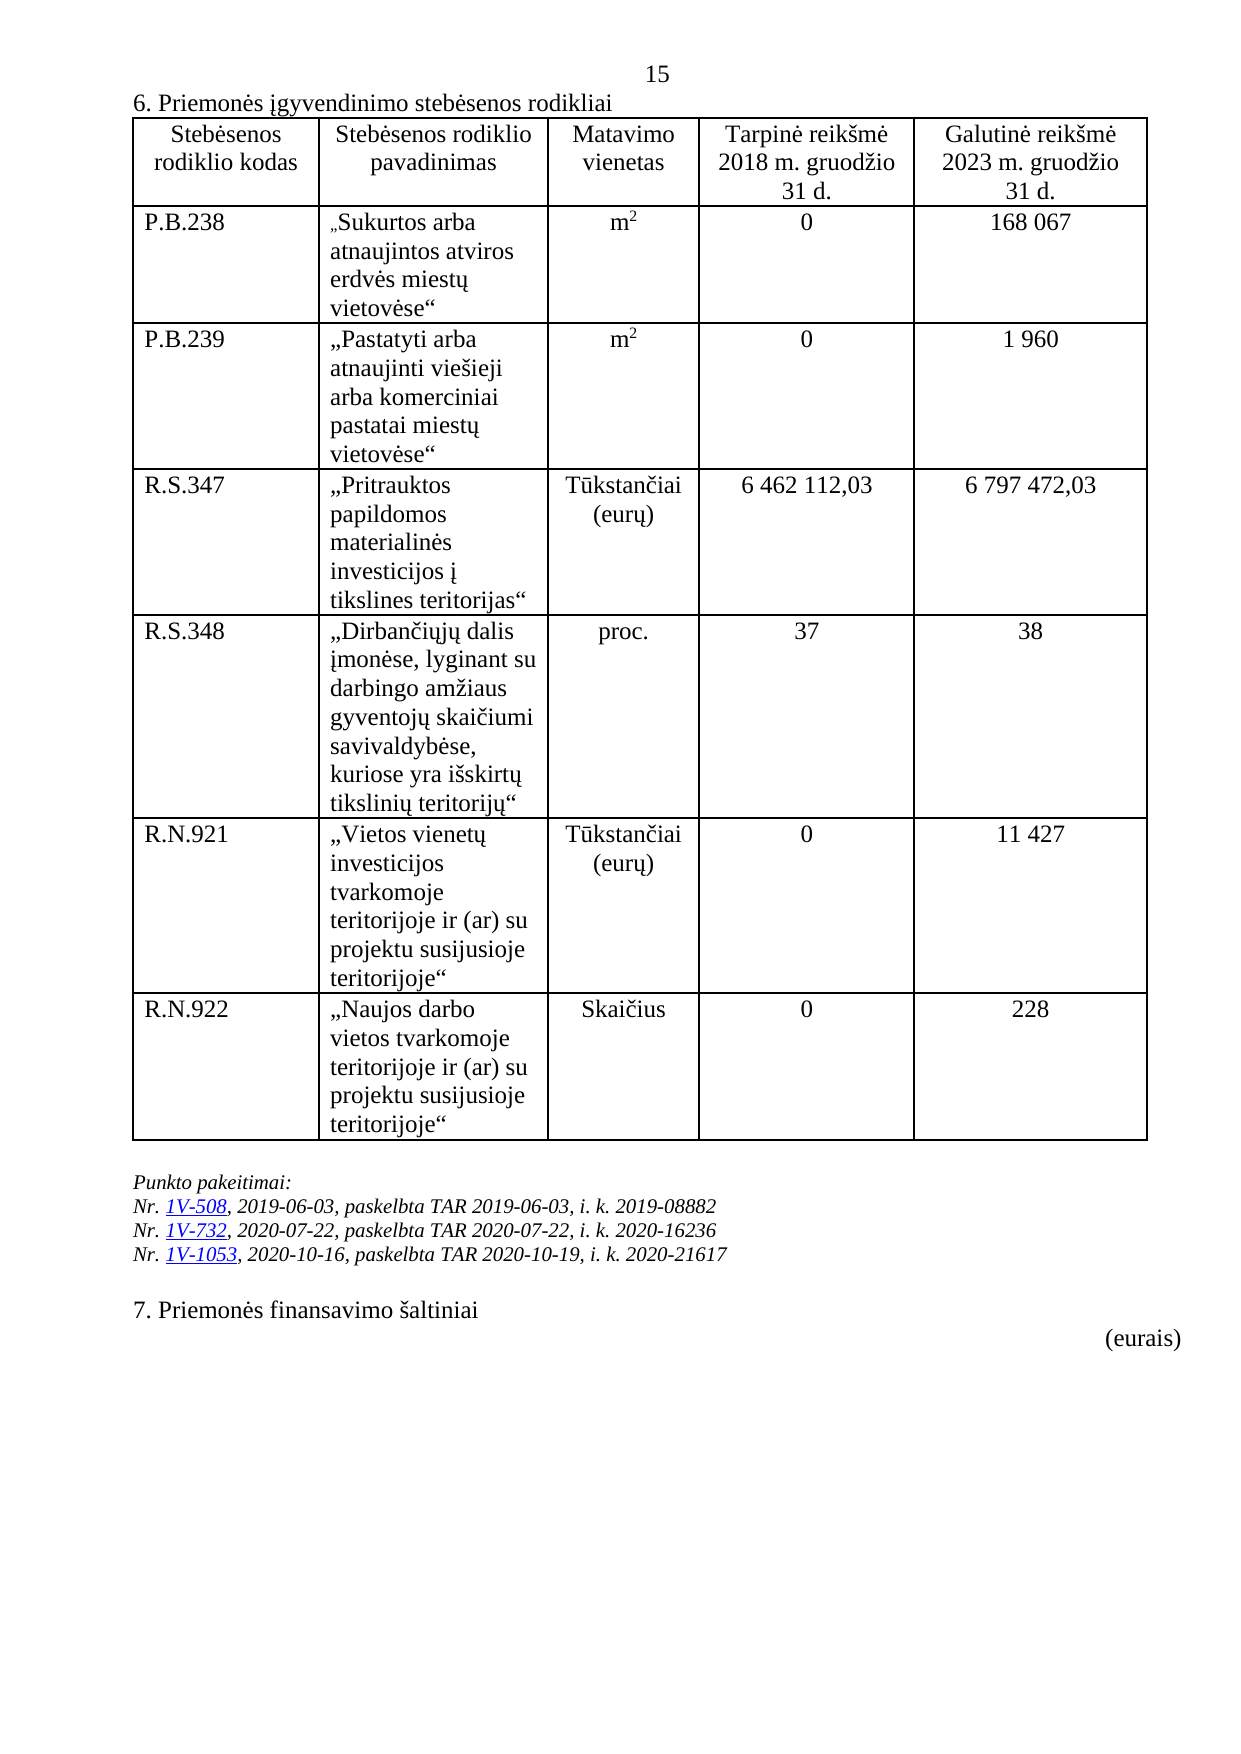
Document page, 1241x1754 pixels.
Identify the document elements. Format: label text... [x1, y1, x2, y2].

table_cell „Vietos vienetų investicijos tvarkomoje teritorijoje ir (ar) su projektu susijusioje teritorijoje“ [320, 819, 547, 992]
table_cell Tūkstančiai (eurų) [549, 819, 698, 992]
table_cell 228 [915, 994, 1146, 1139]
table_header Matavimo vienetas [549, 119, 698, 205]
table_cell „Pastatyti arba atnaujinti viešieji arba komerciniai pastatai miestų vietovėse“ [320, 324, 547, 468]
table_cell R.N.921 [134, 819, 318, 992]
table_cell „Dirbančiųjų dalis įmonėse, lyginant su darbingo amžiaus gyventojų skaičiumi savivaldybėse, kuriose yra išskirtų tikslinių teritorijų“ [320, 616, 547, 817]
table_cell 37 [700, 616, 913, 817]
table_cell R.N.922 [134, 994, 318, 1139]
table_cell 1 960 [915, 324, 1146, 468]
table_cell „Sukurtos arba atnaujintos atviros erdvės miestų vietovėse“ [320, 207, 547, 322]
text Nr. 1V-508, 2019-06-03, paskelbta TAR 2019-06-03, i. k. 2019-08882 [133, 1194, 1181, 1218]
table_header Stebėsenos rodiklio pavadinimas [320, 119, 547, 205]
text 7. Priemonės finansavimo šaltiniai [133, 1295, 1181, 1323]
table_cell 11 427 [915, 819, 1146, 992]
table_cell „Pritrauktos papildomos materialinės investicijos į tikslines teritorijas“ [320, 470, 547, 614]
table_cell „Naujos darbo vietos tvarkomoje teritorijoje ir (ar) su projektu susijusioje teritorijoje“ [320, 994, 547, 1139]
table_cell 168 067 [915, 207, 1146, 322]
table_cell 6 462 112,03 [700, 470, 913, 614]
table_cell 0 [700, 324, 913, 468]
text (eurais) [259, 1323, 1181, 1352]
table_cell 0 [700, 207, 913, 322]
text 6. Priemonės įgyvendinimo stebėsenos rodikliai [133, 88, 1181, 117]
table_cell Skaičius [549, 994, 698, 1139]
text Nr. 1V-732, 2020-07-22, paskelbta TAR 2020-07-22, i. k. 2020-16236 [133, 1218, 1181, 1242]
table_cell 6 797 472,03 [915, 470, 1146, 614]
table_header Galutinė reikšmė 2023 m. gruodžio 31 d. [915, 119, 1146, 205]
table_cell R.S.347 [134, 470, 318, 614]
table_cell Tūkstančiai (eurų) [549, 470, 698, 614]
table_cell proc. [549, 616, 698, 817]
table_cell 0 [700, 994, 913, 1139]
table_cell P.B.239 [134, 324, 318, 468]
text Nr. 1V-1053, 2020-10-16, paskelbta TAR 2020-10-19, i. k. 2020-21617 [133, 1242, 1181, 1266]
table_header Stebėsenos rodiklio kodas [134, 119, 318, 205]
table_cell 38 [915, 616, 1146, 817]
table_header Tarpinė reikšmė 2018 m. gruodžio 31 d. [700, 119, 913, 205]
table_cell R.S.348 [134, 616, 318, 817]
table_cell P.B.238 [134, 207, 318, 322]
table_cell 0 [700, 819, 913, 992]
table_cell m2 [549, 207, 698, 322]
table_cell m2 [549, 324, 698, 468]
text Punkto pakeitimai: [133, 1170, 1181, 1194]
